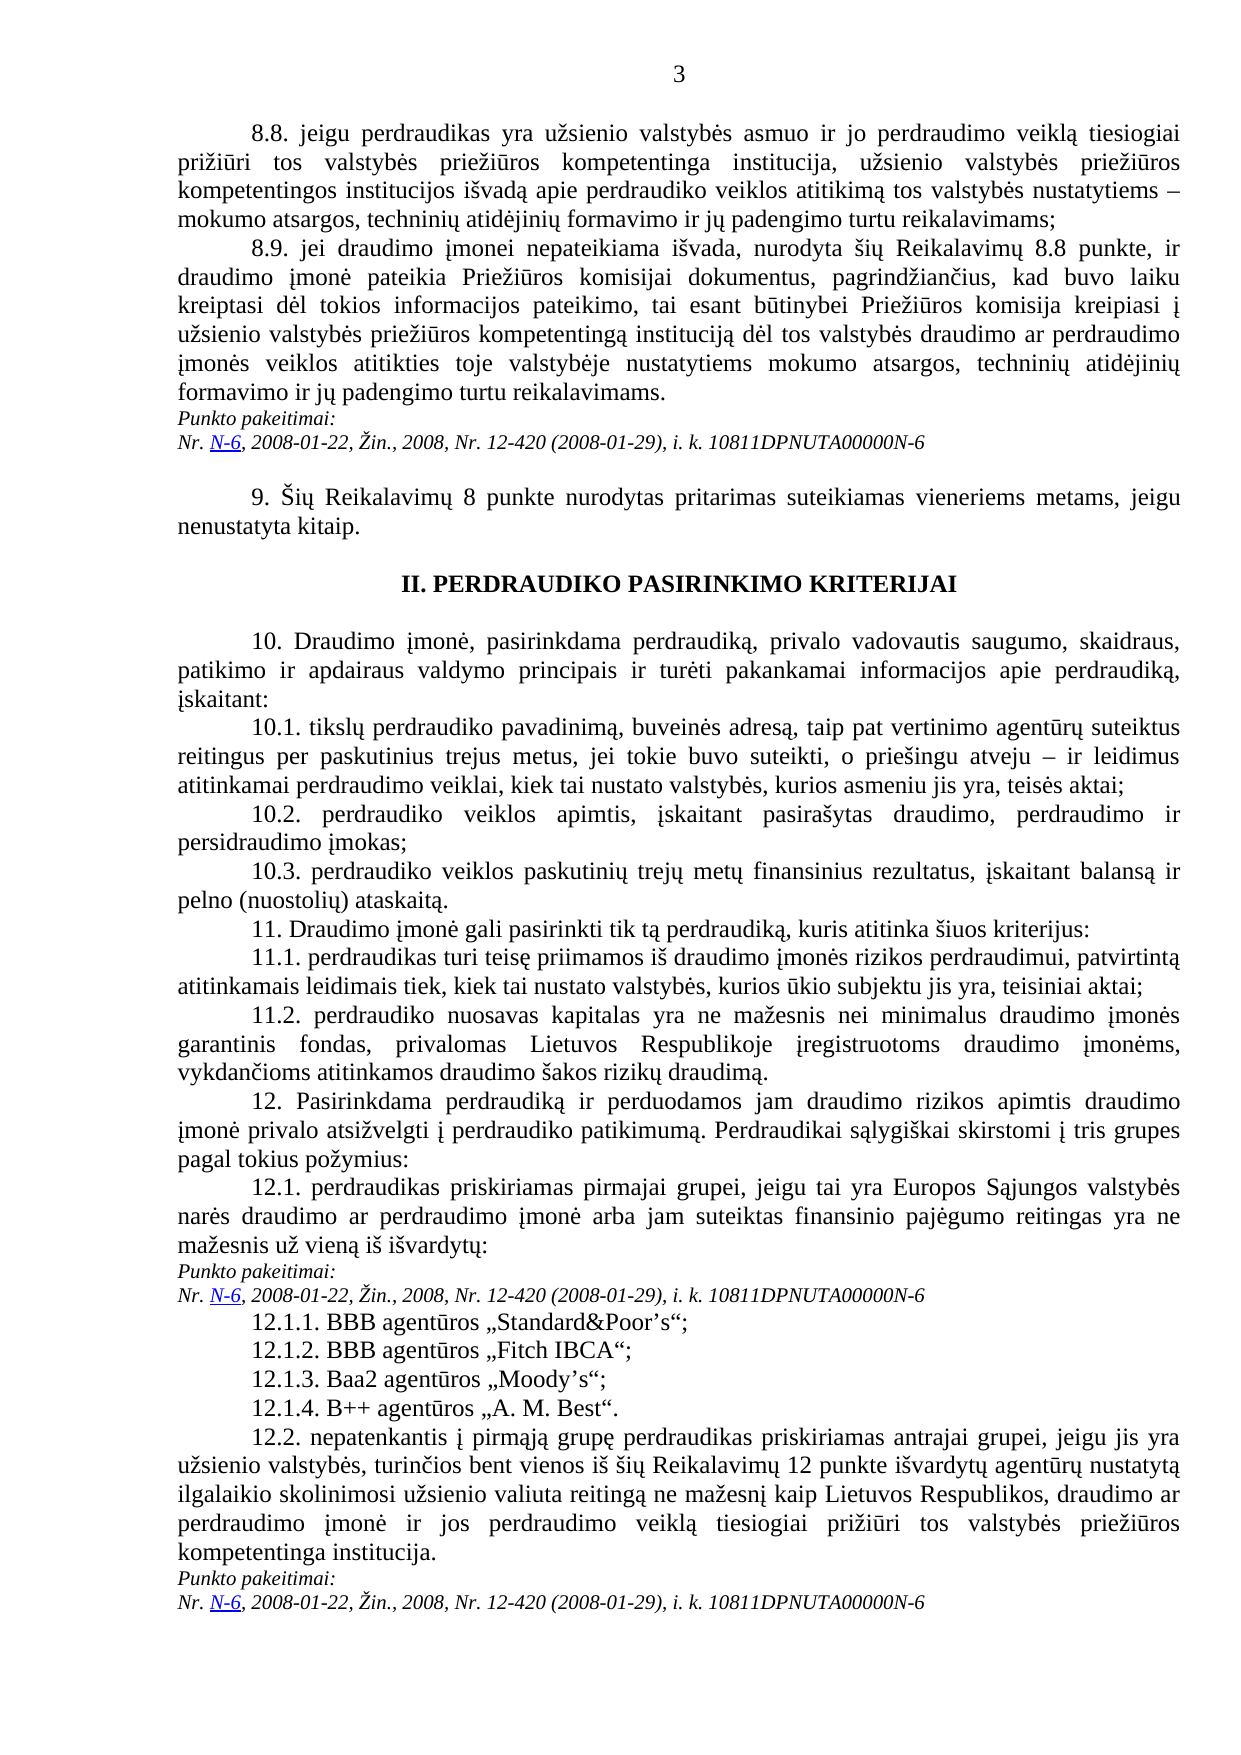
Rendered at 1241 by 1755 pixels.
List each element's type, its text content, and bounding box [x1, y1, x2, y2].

text 12.1. perdraudikas priskiriamas pirmajai grupei, jeigu tai yra Europos Sąjungos valstybės narės draudimo ar perdraudimo įmonė arba jam suteiktas finansinio pajėgumo reitingas yra ne mažesnis už vieną iš išvardytų: [177, 1172, 1181, 1259]
text 10.3. perdraudiko veiklos paskutinių trejų metų finansinius rezultatus, įskaitant balansą ir pelno (nuostolių) ataskaitą. [177, 856, 1181, 914]
text 12.2. nepatenkantis į pirmąją grupę perdraudikas priskiriamas antrajai grupei, jeigu jis yra užsienio valstybės, turinčios bent vienos iš šių Reikalavimų 12 punkte išvardytų agentūrų nustatytą ilgalaikio skolinimosi užsienio valiuta reitingą ne mažesnį kaip Lietuvos Respublikos, draudimo ar perdraudimo įmonė ir jos perdraudimo veiklą tiesiogiai prižiūri tos valstybės priežiūros kompetentinga institucija. [177, 1422, 1181, 1566]
text 8.8. jeigu perdraudikas yra užsienio valstybės asmuo ir jo perdraudimo veiklą tiesiogiai prižiūri tos valstybės priežiūros kompetentinga institucija, užsienio valstybės priežiūros kompetentingos institucijos išvadą apie perdraudiko veiklos atitikimą tos valstybės nustatytiems – mokumo atsargos, techninių atidėjinių formavimo ir jų padengimo turtu reikalavimams; [177, 118, 1181, 233]
text Nr. N-6, 2008-01-22, Žin., 2008, Nr. 12-420 (2008-01-29), i. k. 10811DPNUTA00000N-6 [177, 430, 1181, 454]
text 12.1.2. BBB agentūros „Fitch IBCA“; [177, 1336, 1181, 1364]
text 12. Pasirinkdama perdraudiką ir perduodamos jam draudimo rizikos apimtis draudimo įmonė privalo atsižvelgti į perdraudiko patikimumą. Perdraudikai sąlygiškai skirstomi į tris grupes pagal tokius požymius: [177, 1086, 1181, 1172]
text 10.1. tikslų perdraudiko pavadinimą, buveinės adresą, taip pat vertinimo agentūrų suteiktus reitingus per paskutinius trejus metus, jei tokie buvo suteikti, o priešingu atveju – ir leidimus atitinkamai perdraudimo veiklai, kiek tai nustato valstybės, kurios asmeniu jis yra, teisės aktai; [177, 712, 1181, 799]
text 10. Draudimo įmonė, pasirinkdama perdraudiką, privalo vadovautis saugumo, skaidraus, patikimo ir apdairaus valdymo principais ir turėti pakankamai informacijos apie perdraudiką, įskaitant: [177, 626, 1181, 712]
text II. PERDRAUDIKO PASIRINKIMO KRITERIJAI [177, 569, 1181, 597]
text 8.9. jei draudimo įmonei nepateikiama išvada, nurodyta šių Reikalavimų 8.8 punkte, ir draudimo įmonė pateikia Priežiūros komisijai dokumentus, pagrindžiančius, kad buvo laiku kreiptasi dėl tokios informacijos pateikimo, tai esant būtinybei Priežiūros komisija kreipiasi į užsienio valstybės priežiūros kompetentingą instituciją dėl tos valstybės draudimo ar perdraudimo įmonės veiklos atitikties toje valstybėje nustatytiems mokumo atsargos, techninių atidėjinių formavimo ir jų padengimo turtu reikalavimams. [177, 233, 1181, 406]
text 12.1.1. BBB agentūros „Standard&Poor’s“; [177, 1307, 1181, 1336]
text Nr. N-6, 2008-01-22, Žin., 2008, Nr. 12-420 (2008-01-29), i. k. 10811DPNUTA00000N-6 [177, 1283, 1181, 1307]
text 11.1. perdraudikas turi teisę priimamos iš draudimo įmonės rizikos perdraudimui, patvirtintą atitinkamais leidimais tiek, kiek tai nustato valstybės, kurios ūkio subjektu jis yra, teisiniai aktai; [177, 942, 1181, 1000]
text Punkto pakeitimai: [177, 406, 1181, 430]
text Nr. N-6, 2008-01-22, Žin., 2008, Nr. 12-420 (2008-01-29), i. k. 10811DPNUTA00000N-6 [177, 1590, 1181, 1614]
text 11.2. perdraudiko nuosavas kapitalas yra ne mažesnis nei minimalus draudimo įmonės garantinis fondas, privalomas Lietuvos Respublikoje įregistruotoms draudimo įmonėms, vykdančioms atitinkamos draudimo šakos rizikų draudimą. [177, 1000, 1181, 1086]
text 12.1.4. B++ agentūros „A. M. Best“. [177, 1393, 1181, 1422]
text 9. Šių Reikalavimų 8 punkte nurodytas pritarimas suteikiamas vieneriems metams, jeigu nenustatyta kitaip. [177, 482, 1181, 540]
text 10.2. perdraudiko veiklos apimtis, įskaitant pasirašytas draudimo, perdraudimo ir persidraudimo įmokas; [177, 799, 1181, 856]
text Punkto pakeitimai: [177, 1259, 1181, 1283]
text 11. Draudimo įmonė gali pasirinkti tik tą perdraudiką, kuris atitinka šiuos kriterijus: [177, 914, 1181, 942]
text Punkto pakeitimai: [177, 1566, 1181, 1590]
text 12.1.3. Baa2 agentūros „Moody’s“; [177, 1364, 1181, 1393]
